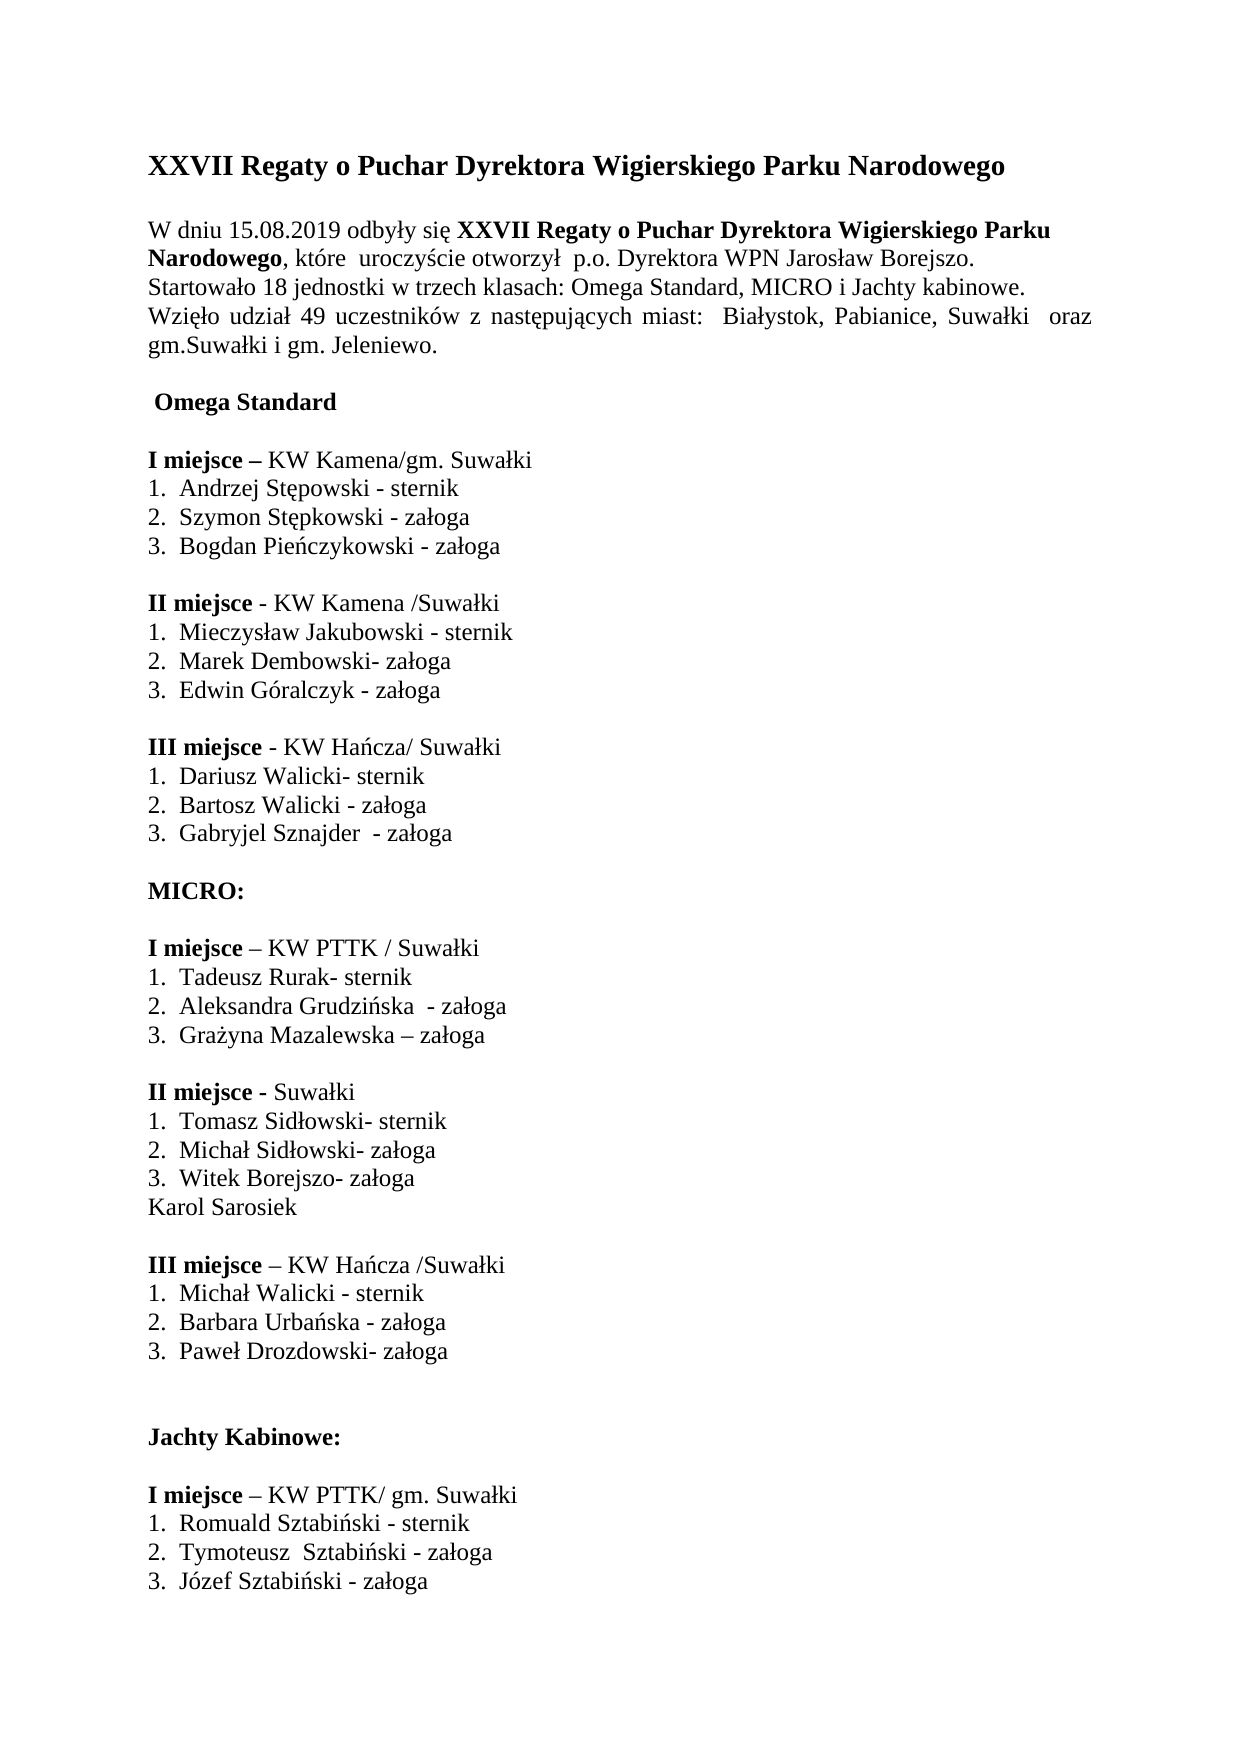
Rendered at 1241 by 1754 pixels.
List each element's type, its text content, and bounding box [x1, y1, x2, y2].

text 3. Witek Borejszo- załoga [148, 1163, 1093, 1192]
text 3. Józef Sztabiński - załoga [148, 1566, 1093, 1595]
text MICRO: [148, 876, 1093, 905]
text 2. Bartosz Walicki - załoga [148, 790, 1093, 818]
text 2. Tymoteusz Sztabiński - załoga [148, 1537, 1093, 1566]
text W dniu 15.08.2019 odbyły się XXVII Regaty o Puchar Dyrektora Wigierskiego Parku Narodowego, które uroczyście otworzył p.o. Dyrektora WPN Jarosław Borejszo. [148, 215, 1093, 272]
text I miejsce – KW Kamena/gm. Suwałki [148, 445, 1093, 473]
text 2. Barbara Urbańska - załoga [148, 1307, 1093, 1336]
text II miejsce - Suwałki [148, 1077, 1093, 1106]
text Karol Sarosiek [148, 1192, 1093, 1221]
text 3. Bogdan Pieńczykowski - załoga [148, 531, 1093, 560]
text 2. Michał Sidłowski- załoga [148, 1135, 1093, 1163]
text 2. Marek Dembowski- załoga [148, 646, 1093, 675]
text 1. Michał Walicki - sternik [148, 1278, 1093, 1307]
text 1. Tomasz Sidłowski- sternik [148, 1106, 1093, 1135]
text I miejsce – KW PTTK / Suwałki [148, 933, 1093, 962]
text III miejsce – KW Hańcza /Suwałki [148, 1250, 1093, 1278]
text 3. Paweł Drozdowski- załoga [148, 1336, 1093, 1365]
text 3. Grażyna Mazalewska – załoga [148, 1020, 1093, 1048]
text 1. Mieczysław Jakubowski - sternik [148, 617, 1093, 646]
text 1. Dariusz Walicki- sternik [148, 761, 1093, 790]
text XXVII Regaty o Puchar Dyrektora Wigierskiego Parku Narodowego [148, 148, 1093, 181]
text Wzięło udział 49 uczestników z następujących miast: Białystok, Pabianice, Suwałki oraz gm.Suwałki i gm. Jeleniewo. [148, 301, 1093, 358]
text 1. Andrzej Stępowski - sternik [148, 473, 1093, 502]
text III miejsce - KW Hańcza/ Suwałki [148, 732, 1093, 761]
text I miejsce – KW PTTK/ gm. Suwałki [148, 1480, 1093, 1508]
text 3. Gabryjel Sznajder - załoga [148, 818, 1093, 847]
text II miejsce - KW Kamena /Suwałki [148, 588, 1093, 617]
text 1. Romuald Sztabiński - sternik [148, 1508, 1093, 1537]
text 2. Aleksandra Grudzińska - załoga [148, 991, 1093, 1020]
text Jachty Kabinowe: [148, 1422, 1093, 1451]
text 1. Tadeusz Rurak- sternik [148, 962, 1093, 991]
text Startowało 18 jednostki w trzech klasach: Omega Standard, MICRO i Jachty kabinowe. [148, 272, 1093, 301]
text 3. Edwin Góralczyk - załoga [148, 675, 1093, 703]
text 2. Szymon Stępkowski - załoga [148, 502, 1093, 531]
text Omega Standard [148, 387, 1093, 416]
